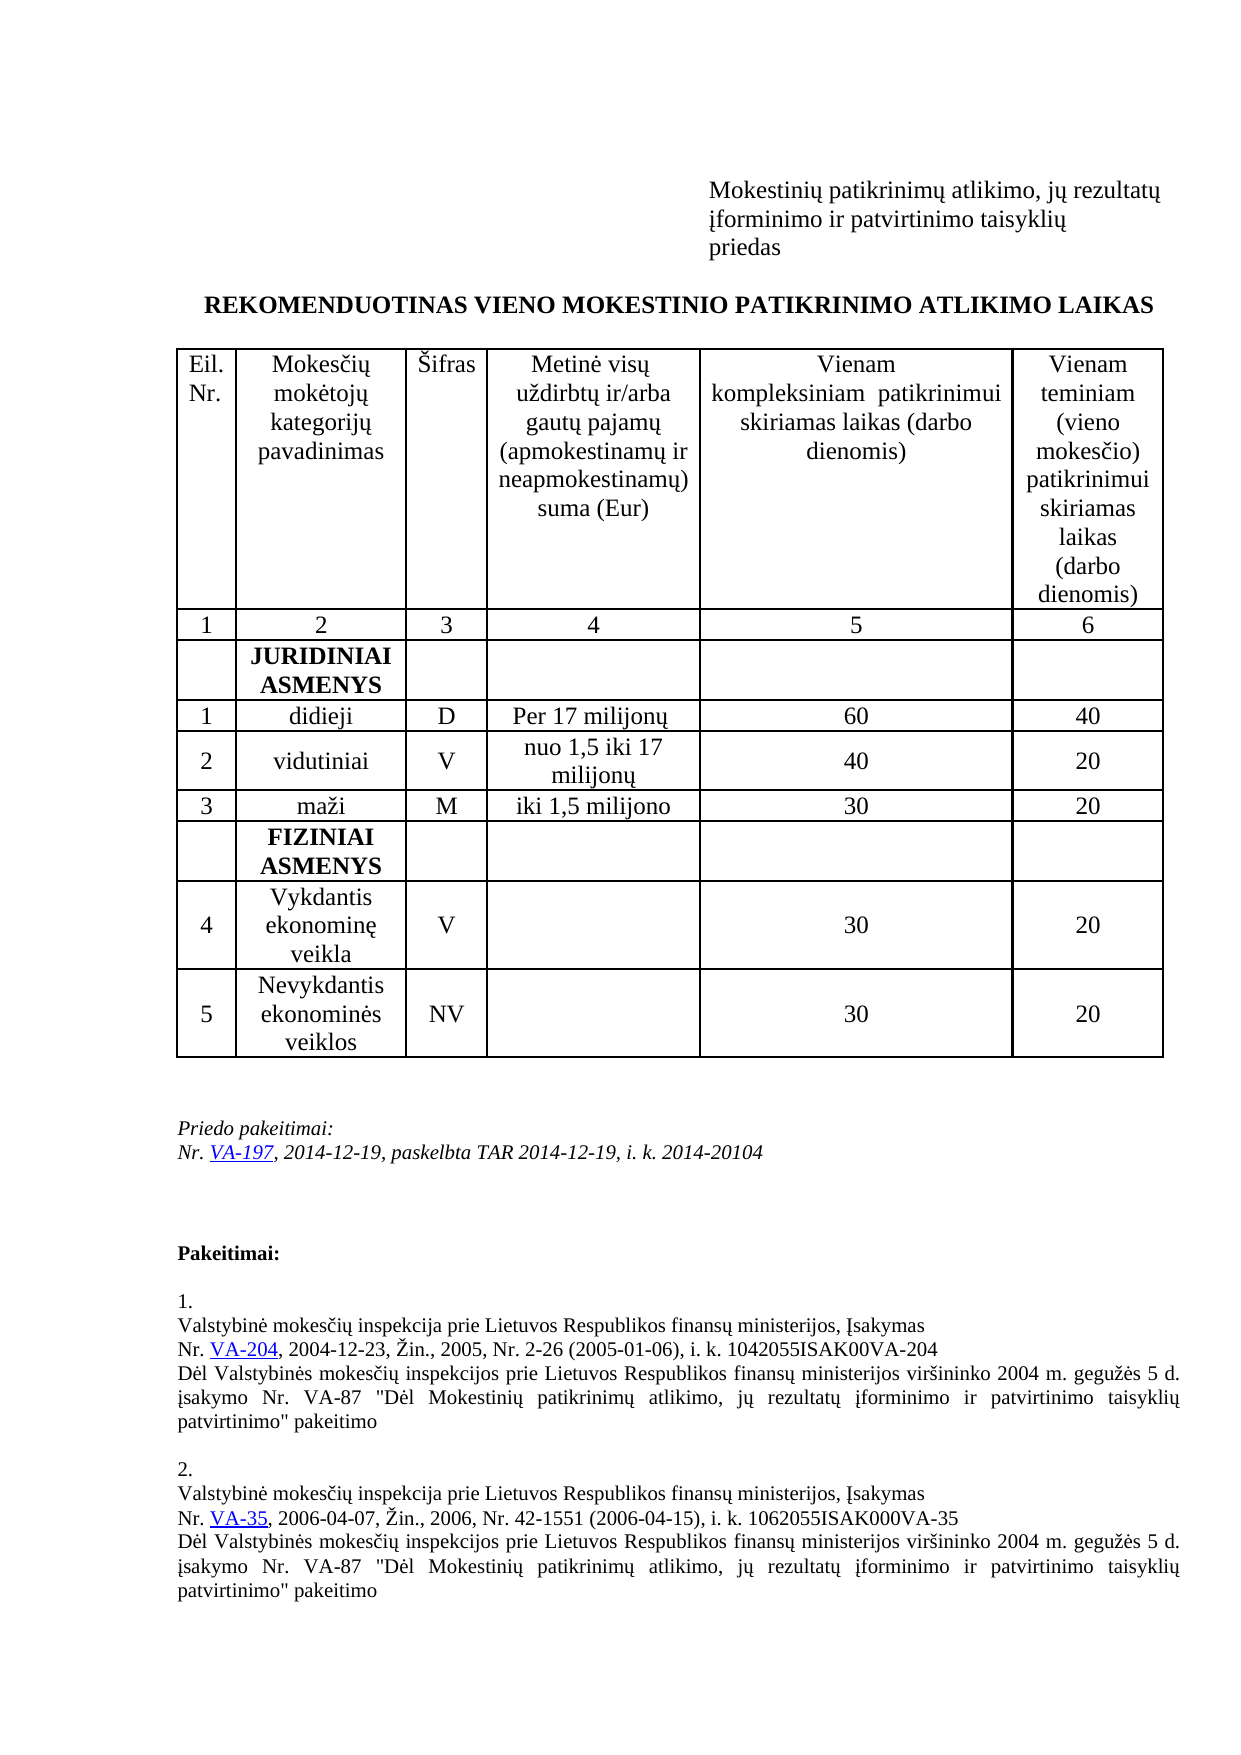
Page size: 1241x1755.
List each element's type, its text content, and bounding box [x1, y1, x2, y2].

table_header Metinė visų uždirbtų ir/arba gautų pajamų (apmokestinamų ir neapmokestinamų) suma (Eur) [488, 350, 699, 608]
table_cell 5 [178, 970, 235, 1056]
table_cell 3 [407, 610, 486, 639]
table_cell 20 [1014, 882, 1162, 968]
table_cell V [407, 732, 486, 789]
table_header Eil. Nr. [178, 350, 235, 608]
text Mokestinių patikrinimų atlikimo, jų rezultatų [709, 175, 1181, 204]
text Valstybinė mokesčių inspekcija prie Lietuvos Respublikos finansų ministerijos, Įsakymas [177, 1481, 1181, 1505]
table_cell [488, 641, 699, 699]
text Dėl Valstybinės mokesčių inspekcijos prie Lietuvos Respublikos finansų ministerijos viršininko 2004 m. gegužės 5 d. įsakymo Nr. VA-87 "Dėl Mokestinių patikrinimų atlikimo, jų rezultatų įforminimo ir patvirtinimo taisyklių patvirtinimo" pakeitimo [177, 1361, 1181, 1433]
text Dėl Valstybinės mokesčių inspekcijos prie Lietuvos Respublikos finansų ministerijos viršininko 2004 m. gegužės 5 d. įsakymo Nr. VA-87 "Dėl Mokestinių patikrinimų atlikimo, jų rezultatų įforminimo ir patvirtinimo taisyklių patvirtinimo" pakeitimo [177, 1529, 1181, 1602]
table_cell 30 [701, 882, 1011, 968]
table_cell [1014, 822, 1162, 879]
table_cell JURIDINIAI ASMENYS [237, 641, 405, 699]
table_cell [178, 641, 235, 699]
text Priedo pakeitimai: [177, 1116, 1181, 1140]
text 1. [177, 1289, 1181, 1313]
table_cell 60 [701, 701, 1011, 729]
table_cell 40 [701, 732, 1011, 789]
table_cell 40 [1014, 701, 1162, 729]
table_cell Vykdantis ekonominę veikla [237, 882, 405, 968]
table_cell 4 [488, 610, 699, 639]
text Valstybinė mokesčių inspekcija prie Lietuvos Respublikos finansų ministerijos, Įsakymas [177, 1313, 1181, 1337]
table_cell 2 [237, 610, 405, 639]
table_cell 2 [178, 732, 235, 789]
table_cell 30 [701, 970, 1011, 1056]
table_cell 4 [178, 882, 235, 968]
table_cell [1014, 641, 1162, 699]
table_cell iki 1,5 milijono [488, 791, 699, 820]
table_cell NV [407, 970, 486, 1056]
table_header Vienam kompleksiniam patikrinimui skiriamas laikas (darbo dienomis) [701, 350, 1011, 608]
table_cell FIZINIAI ASMENYS [237, 822, 405, 879]
table_cell 1 [178, 610, 235, 639]
table_cell [488, 822, 699, 879]
table_cell [701, 822, 1011, 879]
table_cell M [407, 791, 486, 820]
text 2. [177, 1457, 1181, 1481]
table_header Vienam teminiam (vieno mokesčio) patikrinimui skiriamas laikas (darbo dienomis) [1014, 350, 1162, 608]
table_cell [407, 641, 486, 699]
table_cell Nevykdantis ekonominės veiklos [237, 970, 405, 1056]
text Nr. VA-204, 2004-12-23, Žin., 2005, Nr. 2-26 (2005-01-06), i. k. 1042055ISAK00VA-204 [177, 1337, 1181, 1361]
table_cell [488, 882, 699, 968]
table_cell didieji [237, 701, 405, 729]
table_cell 20 [1014, 970, 1162, 1056]
table_cell maži [237, 791, 405, 820]
table_cell 3 [178, 791, 235, 820]
text priedas [709, 232, 1181, 261]
text Nr. VA-35, 2006-04-07, Žin., 2006, Nr. 42-1551 (2006-04-15), i. k. 1062055ISAK000VA-35 [177, 1505, 1181, 1529]
table_cell 6 [1014, 610, 1162, 639]
table_cell V [407, 882, 486, 968]
text Pakeitimai: [177, 1241, 1181, 1265]
table_cell 5 [701, 610, 1011, 639]
table_cell 1 [178, 701, 235, 729]
text REKOMENDUOTINAS VIENO MOKESTINIO PATIKRINIMO ATLIKIMO LAIKAS [177, 290, 1181, 319]
table_cell Per 17 milijonų [488, 701, 699, 729]
table_cell [701, 641, 1011, 699]
table_cell nuo 1,5 iki 17 milijonų [488, 732, 699, 789]
table_cell [178, 822, 235, 879]
table_cell 30 [701, 791, 1011, 820]
table_cell [488, 970, 699, 1056]
table_header Šifras [407, 350, 486, 608]
table_cell [407, 822, 486, 879]
table_cell 20 [1014, 732, 1162, 789]
text įforminimo ir patvirtinimo taisyklių [709, 204, 1181, 232]
text Nr. VA-197, 2014-12-19, paskelbta TAR 2014-12-19, i. k. 2014-20104 [177, 1140, 1181, 1164]
table_cell 20 [1014, 791, 1162, 820]
table_cell D [407, 701, 486, 729]
table_cell vidutiniai [237, 732, 405, 789]
table_header Mokesčių mokėtojų kategorijų pavadinimas [237, 350, 405, 608]
